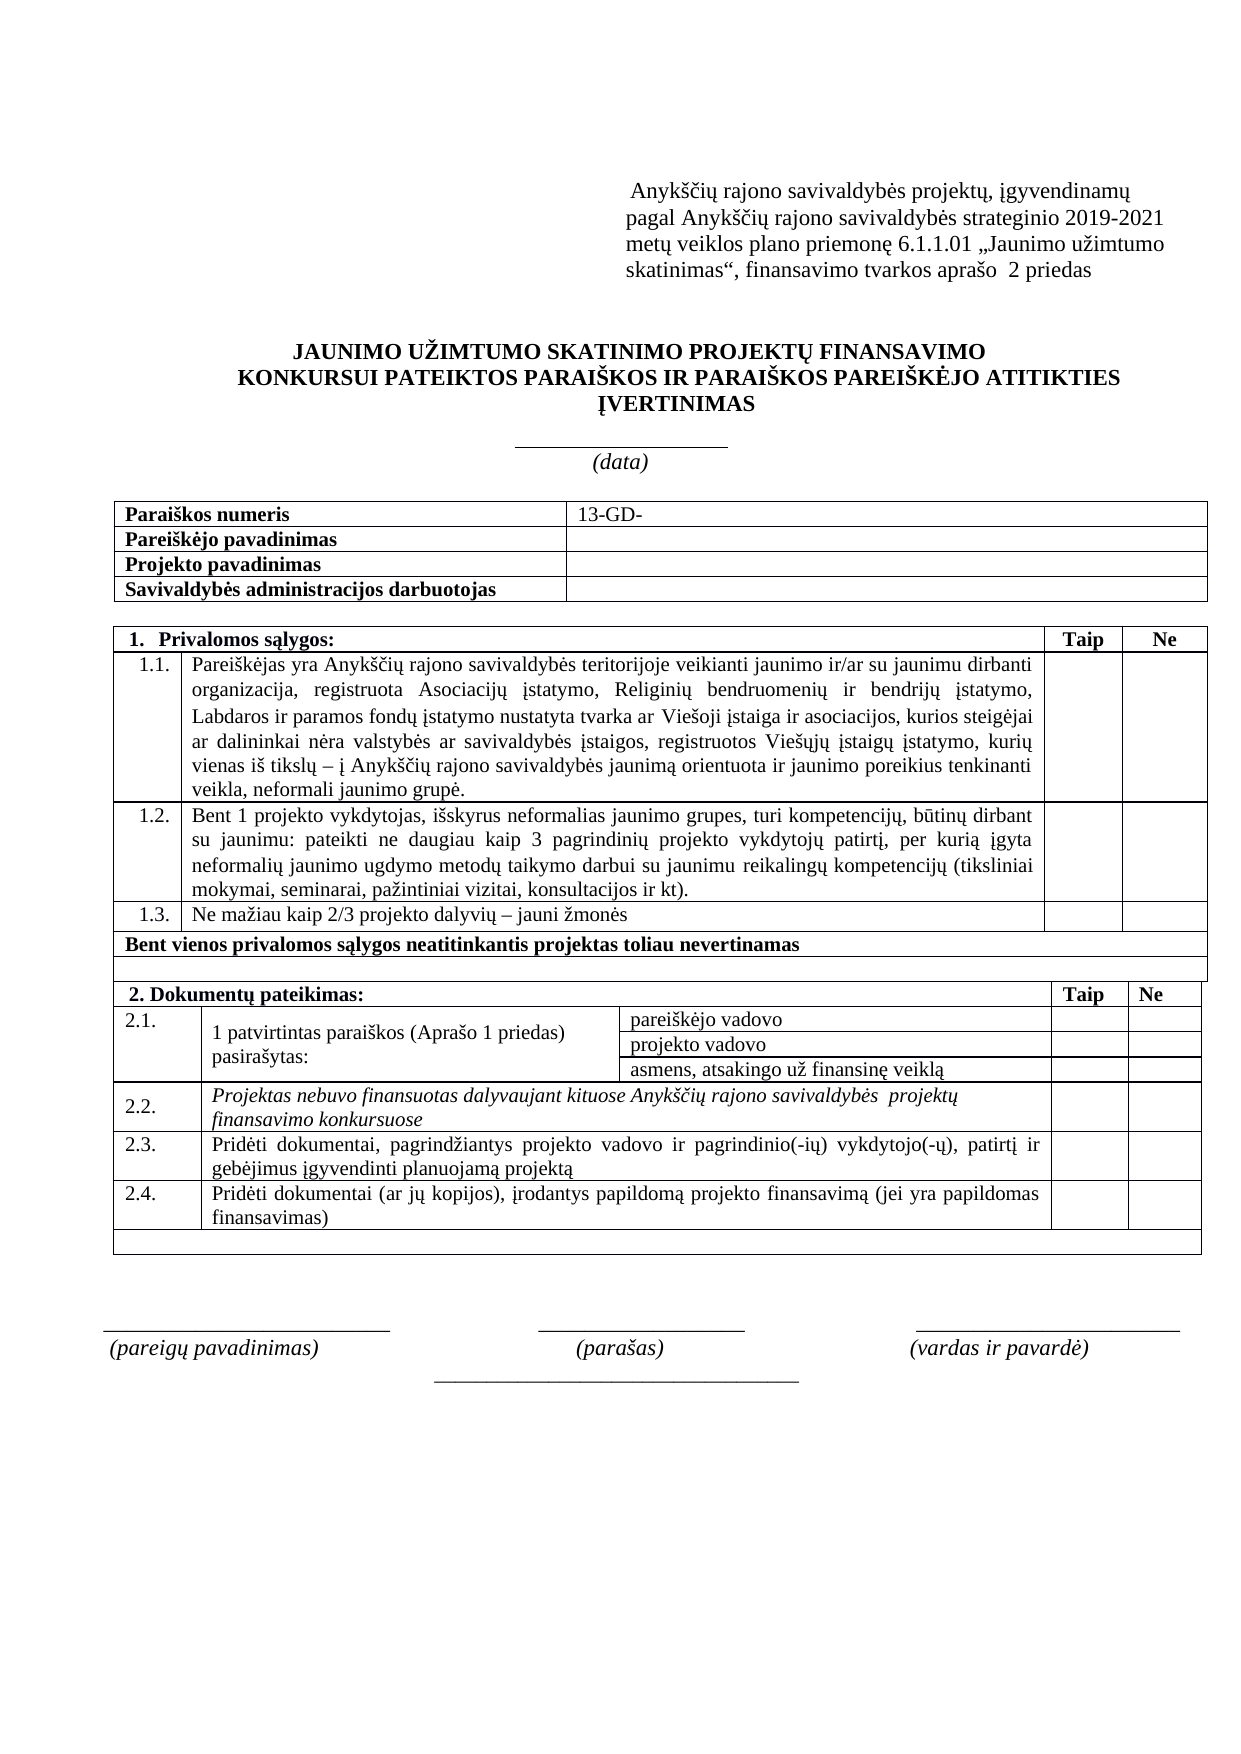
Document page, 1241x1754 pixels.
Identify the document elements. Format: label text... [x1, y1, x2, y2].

table_cell [1129, 1181, 1201, 1229]
table_cell 2. Dokumentų pateikimas: [114, 982, 1051, 1006]
table_cell Ne [1129, 982, 1201, 1006]
table_cell 1.1. [114, 653, 181, 801]
table_cell [1052, 1007, 1128, 1031]
text metų veiklos plano priemonę 6.1.1.01 „Jaunimo užimtumo [626, 230, 1181, 256]
table_cell 2.4. [114, 1181, 201, 1229]
table_cell [1045, 653, 1122, 801]
table_cell [1202, 1006, 1207, 1031]
table_cell 2.3. [114, 1132, 201, 1180]
table_cell Bent vienos privalomos sąlygos neatitinkantis projektas toliau nevertinamas [114, 932, 1207, 956]
table_cell Savivaldybės administracijos darbuotojas [115, 577, 566, 601]
table_cell [1202, 1131, 1207, 1180]
text Anykščių rajono savivaldybės projektų, įgyvendinamų [447, 177, 1181, 203]
table_cell [1202, 982, 1207, 1006]
text (pareigų pavadinimas) (parašas) (vardas ir pavardė) [103, 1334, 1181, 1361]
table_header [515, 417, 728, 447]
table_cell Projekto pavadinimas [115, 552, 566, 576]
table_cell Taip [1052, 982, 1128, 1006]
table_cell [567, 577, 1207, 601]
table_cell [1123, 653, 1207, 801]
text JAUNIMO UŽIMTUMO SKATINIMO PROJEKTŲ FINANSAVIMO [103, 338, 1181, 364]
table_cell [1129, 1007, 1201, 1031]
table_header Ne [1123, 627, 1207, 651]
table_cell Projektas nebuvo finansuotas dalyvaujant kituose Anykščių rajono savivaldybės projektų finansavimo konkursuose [202, 1083, 1051, 1131]
table_cell 2.1. [114, 1007, 201, 1081]
table_cell [1202, 1056, 1207, 1081]
text KONKURSUI PATEIKTOS paraiškos ir paraiškos Pareiškėjo atitikties Įvertinimas [177, 364, 1181, 417]
table_cell pareiškėjo vadovo [620, 1007, 1051, 1031]
table_cell [1052, 1058, 1128, 1081]
table_cell [1123, 803, 1207, 901]
table_cell [1052, 1132, 1128, 1180]
table_cell 1.2. [114, 803, 181, 901]
table_cell Pridėti dokumentai, pagrindžiantys projekto vadovo ir pagrindinio(-ių) vykdytojo(-ų), patirtį ir gebėjimus įgyvendinti planuojamą projektą [202, 1132, 1051, 1180]
table_cell [1129, 1058, 1201, 1081]
table_header 1. Privalomos sąlygos: [114, 627, 1044, 651]
table_cell projekto vadovo [620, 1032, 1051, 1056]
table_header Taip [1045, 627, 1122, 651]
table_cell [567, 527, 1207, 551]
table_cell Pareiškėjas yra Anykščių rajono savivaldybės teritorijoje veikianti jaunimo ir/ar su jaunimu dirbanti organizacija, registruota Asociacijų įstatymo, Religinių bendruomenių ir bendrijų įstatymo, Labdaros ir paramos fondų įstatymo nustatyta tvarka ar Viešoji įstaiga ir asociacijos, kurios steigėjai ar dalininkai nėra valstybės ar savivaldybės įstaigos, registruotos Viešųjų įstaigų įstatymo, kurių vienas iš tikslų – į Anykščių rajono savivaldybės jaunimą orientuota ir jaunimo poreikius tenkinanti veikla, neformali jaunimo grupė. [182, 653, 1044, 801]
table_cell 1 patvirtintas paraiškos (Aprašo 1 priedas) pasirašytas: [202, 1007, 619, 1081]
table_header 13-GD- [567, 502, 1207, 526]
table_cell [1202, 1229, 1207, 1254]
table_cell Pridėti dokumentai (ar jų kopijos), įrodantys papildomą projekto finansavimą (jei yra papildomas finansavimas) [202, 1181, 1051, 1229]
table_cell [1123, 902, 1207, 931]
text skatinimas“, finansavimo tvarkos aprašo 2 priedas [626, 256, 1181, 283]
table_cell [114, 957, 1207, 981]
table_cell [1202, 1180, 1207, 1229]
text pagal Anykščių rajono savivaldybės strateginio 2019-2021 [626, 203, 1181, 230]
table_cell 2.2. [114, 1083, 201, 1131]
table_cell Bent 1 projekto vykdytojas, išskyrus neformalias jaunimo grupes, turi kompetencijų, būtinų dirbant su jaunimu: pateikti ne daugiau kaip 3 pagrindinių projekto vykdytojų patirtį, per kurią įgyta neformalių jaunimo ugdymo metodų taikymo darbui su jaunimu reikalingų kompetencijų (tiksliniai mokymai, seminarai, pažintiniai vizitai, konsultacijos ir kt). [182, 803, 1044, 901]
table_cell [1202, 1081, 1207, 1131]
table_cell [1052, 1181, 1128, 1229]
table_cell [1052, 1083, 1128, 1131]
table_cell Pareiškėjo pavadinimas [115, 527, 566, 551]
table_cell [567, 552, 1207, 576]
table_cell asmens, atsakingo už finansinę veiklą [620, 1058, 1051, 1081]
table_cell [1045, 902, 1122, 931]
table_header Paraiškos numeris [115, 502, 566, 526]
table_cell 1.3. [114, 902, 181, 931]
table_cell [1202, 1031, 1207, 1056]
table_cell [1129, 1083, 1201, 1131]
table_cell [114, 1230, 1201, 1254]
table_cell [1052, 1032, 1128, 1056]
table_cell (data) [515, 448, 728, 474]
table_cell Ne mažiau kaip 2/3 projekto dalyvių – jauni žmonės [182, 902, 1044, 931]
table_cell [1129, 1032, 1201, 1056]
table_cell [1045, 803, 1122, 901]
table_cell [1129, 1132, 1201, 1180]
text _________________________ __________________ _______________________ [103, 1308, 1181, 1334]
text ___________________________________ [177, 1361, 1056, 1384]
